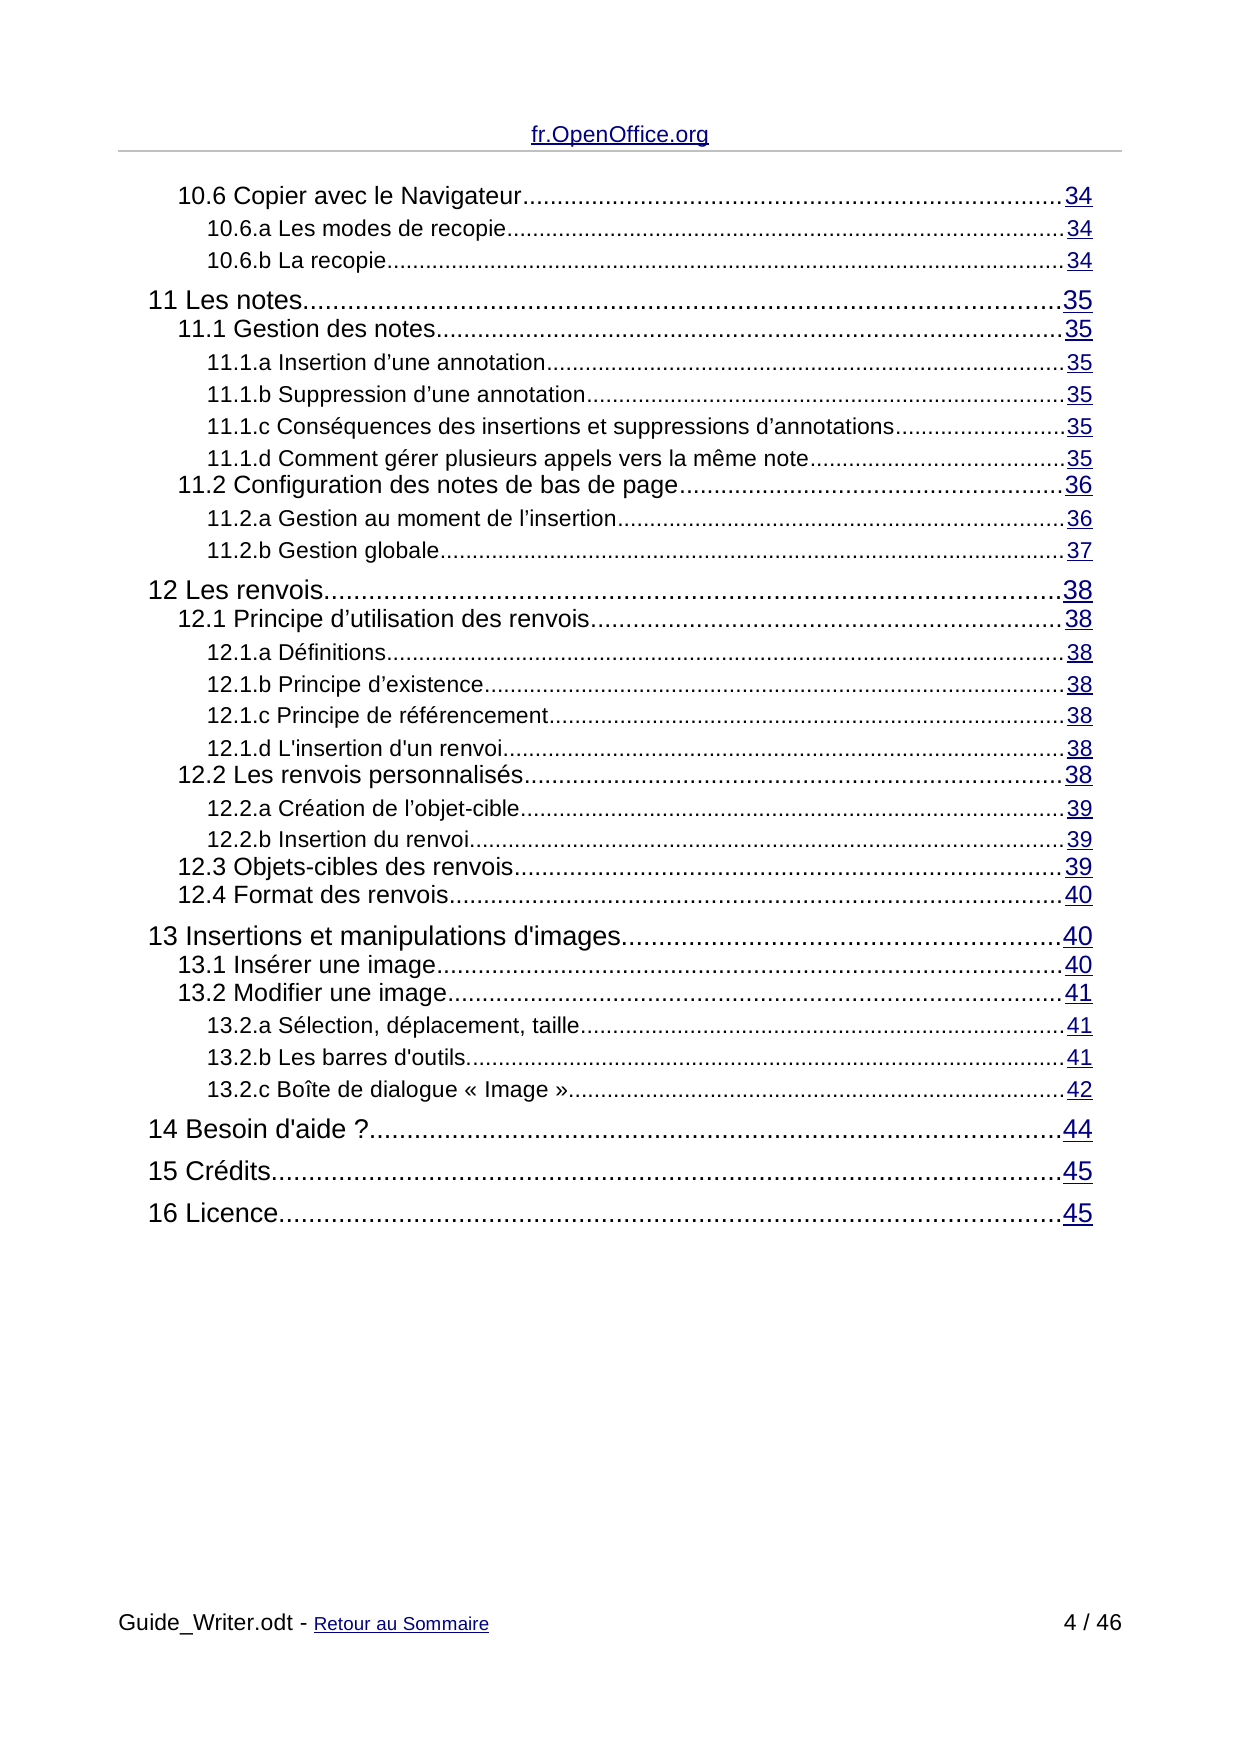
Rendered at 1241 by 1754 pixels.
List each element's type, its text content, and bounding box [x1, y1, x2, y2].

text 12.2.a Création de l’objet-cible 39 [207, 795, 1093, 821]
text 15 Crédits 45 [148, 1156, 1093, 1186]
text 10.6 Copier avec le Navigateur 34 [177, 182, 1093, 209]
text 11.1.d Comment gérer plusieurs appels vers la même note 35 [207, 445, 1093, 471]
text 12.1 Principe d’utilisation des renvois 38 [177, 605, 1093, 633]
text 12.2.b Insertion du renvoi 39 [207, 827, 1093, 853]
text 11.2.b Gestion globale 37 [207, 537, 1093, 563]
text 13.1 Insérer une image 40 [177, 951, 1093, 979]
text 11.1.b Suppression d’une annotation 35 [207, 381, 1093, 407]
text 11.1.c Conséquences des insertions et suppressions d’annotations 35 [207, 413, 1093, 439]
text 11.2 Configuration des notes de bas de page 36 [177, 471, 1093, 499]
text 11 Les notes 35 [148, 285, 1093, 315]
text 13 Insertions et manipulations d'images 40 [148, 921, 1093, 951]
text 11.1 Gestion des notes 35 [177, 315, 1093, 343]
text 13.2.a Sélection, déplacement, taille 41 [207, 1013, 1093, 1039]
text 12.1.c Principe de référencement 38 [207, 703, 1093, 729]
text 12 Les renvois 38 [148, 575, 1093, 605]
text 11.2.a Gestion au moment de l’insertion 36 [207, 505, 1093, 531]
text 12.4 Format des renvois 40 [177, 881, 1093, 909]
text 12.3 Objets-cibles des renvois 39 [177, 853, 1093, 881]
text 12.1.b Principe d’existence 38 [207, 671, 1093, 697]
text 13.2.c Boîte de dialogue « Image » 42 [207, 1077, 1093, 1103]
text 11.1.a Insertion d’une annotation 35 [207, 349, 1093, 375]
text 12.2 Les renvois personnalisés 38 [177, 761, 1093, 789]
text 14 Besoin d'aide ? 44 [148, 1114, 1093, 1144]
text 10.6.a Les modes de recopie 34 [207, 216, 1093, 242]
text 12.1.d L'insertion d'un renvoi 38 [207, 735, 1093, 761]
text 13.2.b Les barres d'outils. 41 [207, 1045, 1093, 1071]
text 16 Licence 45 [148, 1198, 1093, 1228]
text 12.1.a Définitions 38 [207, 639, 1093, 665]
text 10.6.b La recopie 34 [207, 247, 1093, 273]
text 13.2 Modifier une image 41 [177, 979, 1093, 1007]
